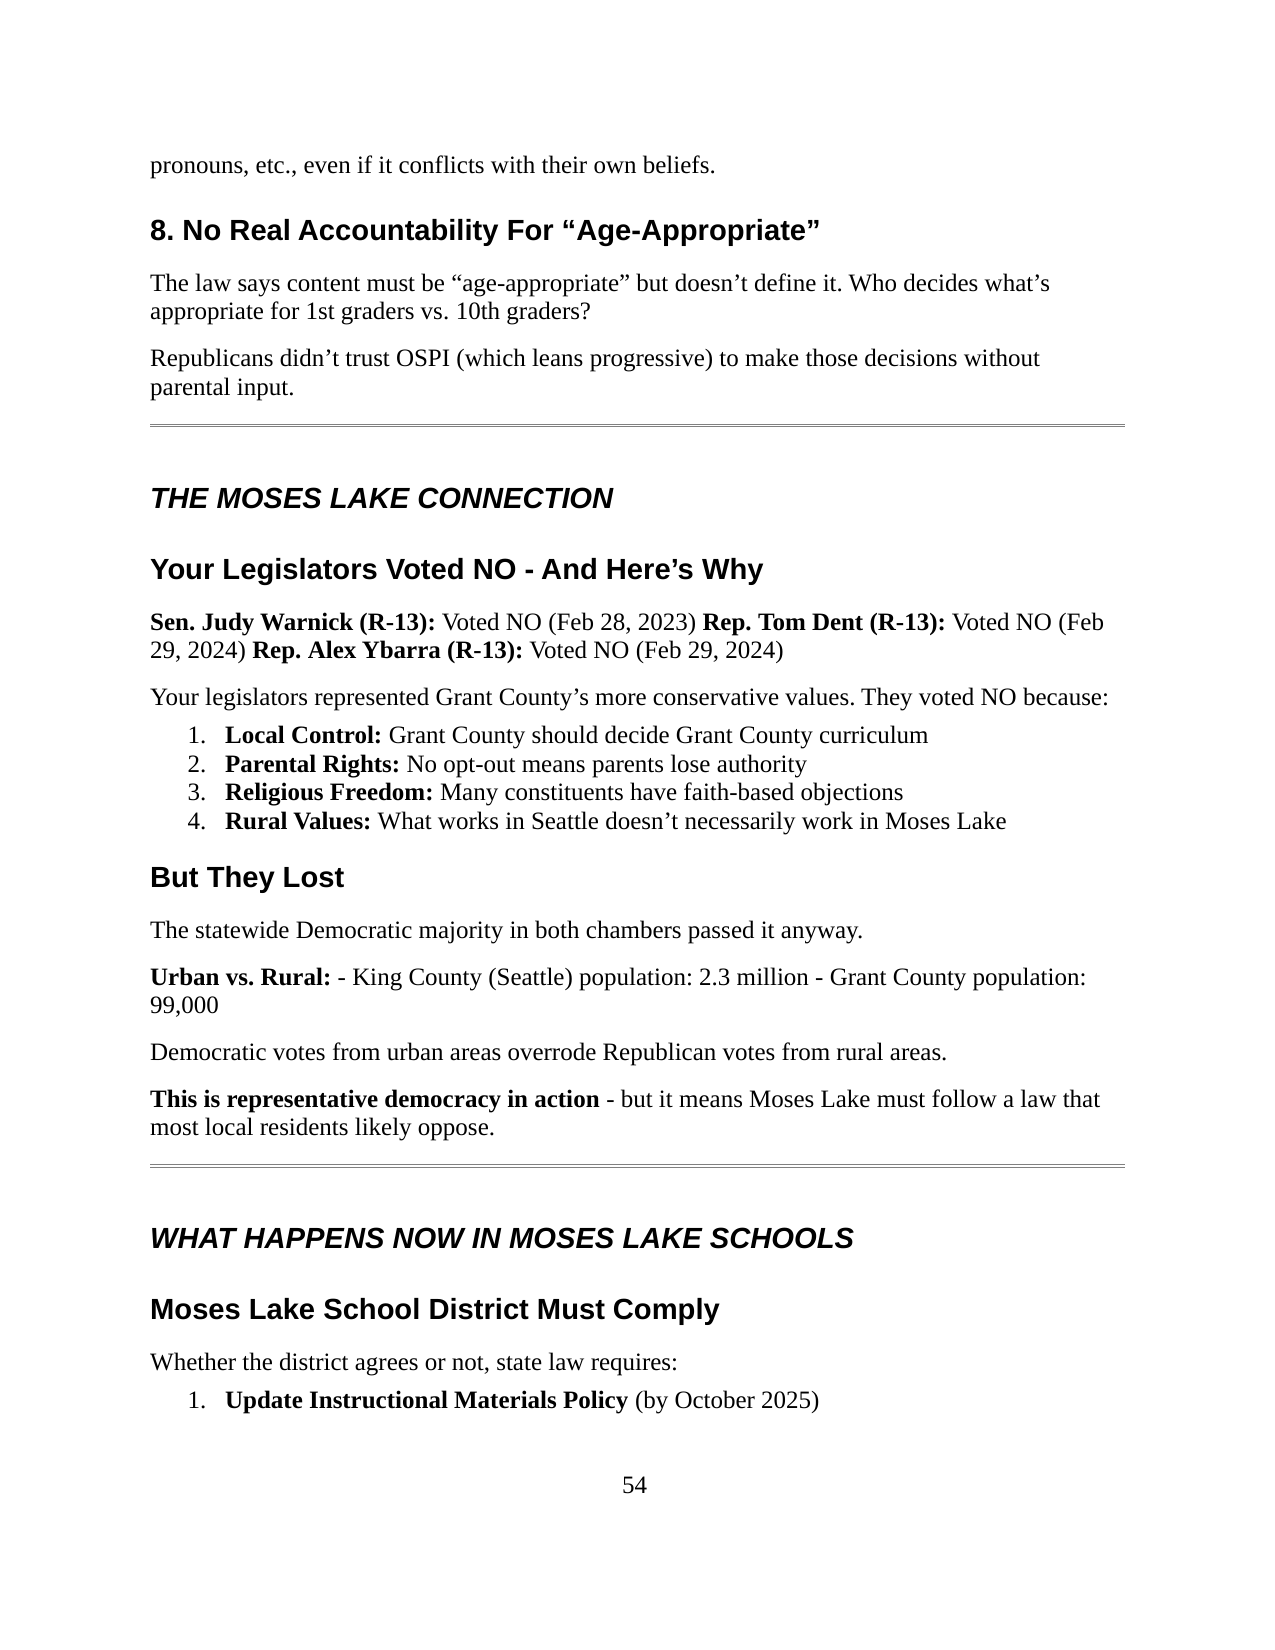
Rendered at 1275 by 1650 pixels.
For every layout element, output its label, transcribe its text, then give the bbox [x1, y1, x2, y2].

subtitle THE MOSES LAKE CONNECTION [150, 481, 1125, 514]
subtitle Moses Lake School District Must Comply [150, 1292, 1125, 1326]
list Parental Rights: No opt-out means parents lose authority [187, 749, 1125, 777]
text This is representative democracy in action - but it means Moses Lake must follow a law that most local residents likely oppose. [150, 1084, 1125, 1141]
list Update Instructional Materials Policy (by October 2025) [187, 1385, 1125, 1414]
text Urban vs. Rural: - King County (Seattle) population: 2.3 million - Grant County population: 99,000 [150, 962, 1125, 1019]
text Whether the district agrees or not, state law requires: [150, 1347, 1125, 1376]
text Republicans didn’t trust OSPI (which leans progressive) to make those decisions without parental input. [150, 343, 1125, 401]
subtitle Your Legislators Voted NO - And Here’s Why [150, 552, 1125, 585]
subtitle 8. No Real Accountability For “Age-Appropriate” [150, 213, 1125, 246]
text pronouns, etc., even if it conflicts with their own beliefs. [150, 150, 1125, 179]
text Democratic votes from urban areas overrode Republican votes from rural areas. [150, 1037, 1125, 1066]
text The law says content must be “age-appropriate” but doesn’t define it. Who decides what’s appropriate for 1st graders vs. 10th graders? [150, 268, 1125, 325]
subtitle WHAT HAPPENS NOW IN MOSES LAKE SCHOOLS [150, 1221, 1125, 1255]
text The statewide Democratic majority in both chambers passed it anyway. [150, 915, 1125, 944]
list Religious Freedom: Many constituents have faith-based objections [187, 777, 1125, 806]
text Your legislators represented Grant County’s more conservative values. They voted NO because: [150, 682, 1125, 711]
list Local Control: Grant County should decide Grant County curriculum [187, 720, 1125, 749]
subtitle But They Lost [150, 860, 1125, 893]
list Rural Values: What works in Seattle doesn’t necessarily work in Moses Lake [187, 806, 1125, 835]
text Sen. Judy Warnick (R-13): Voted NO (Feb 28, 2023) Rep. Tom Dent (R-13): Voted NO (Feb 29, 2024) Rep. Alex Ybarra (R-13): Voted NO (Feb 29, 2024) [150, 607, 1125, 664]
